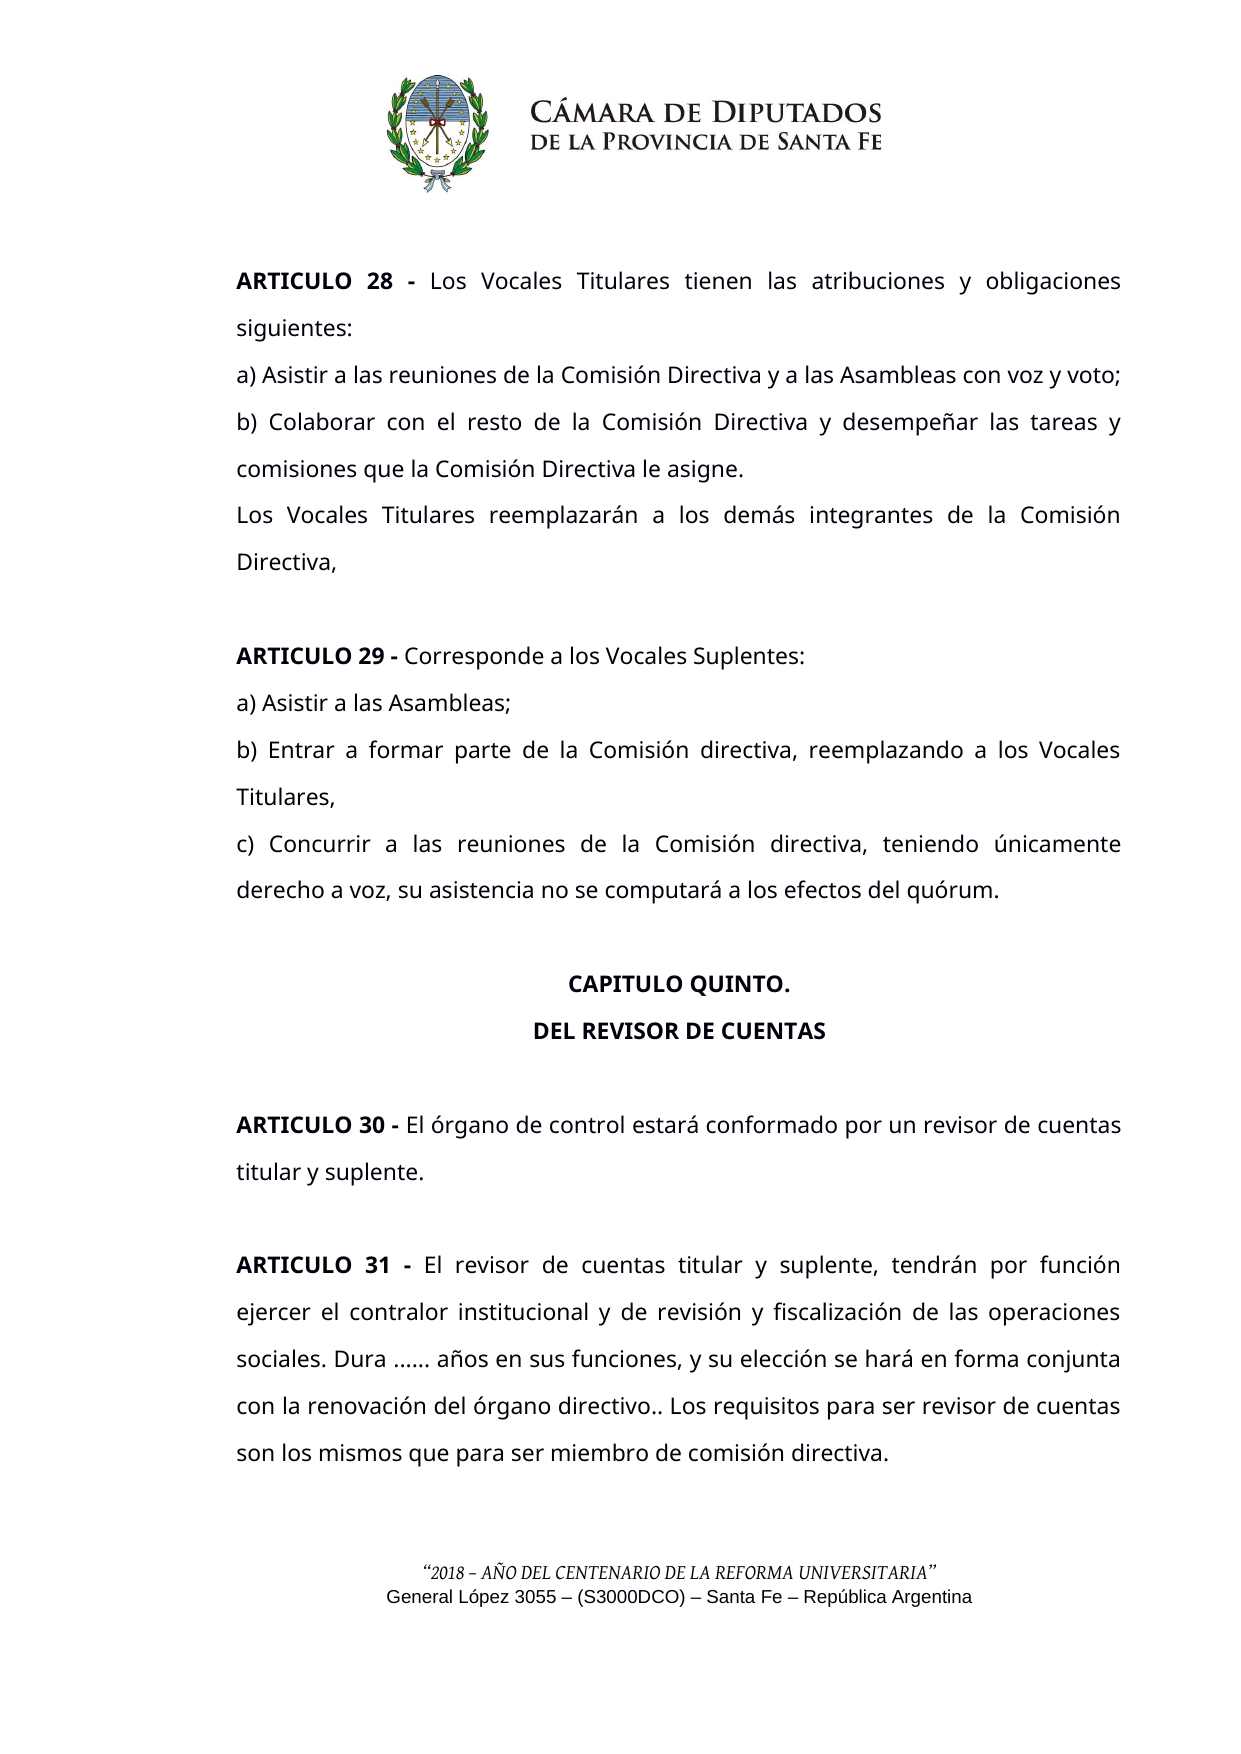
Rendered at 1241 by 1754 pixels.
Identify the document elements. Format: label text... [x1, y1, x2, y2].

text ARTICULO 28 - Los Vocales Titulares tienen las atribuciones y obligaciones siguientes: [236, 265, 1122, 343]
text ARTICULO 30 - El órgano de control estará conformado por un revisor de cuentas titular y suplente. [236, 1109, 1122, 1187]
text a) Asistir a las Asambleas; [236, 687, 1122, 718]
text ARTICULO 31 - El revisor de cuentas titular y suplente, tendrán por función ejercer el contralor institucional y de revisión y fiscalización de las operaciones sociales. Dura ...... años en sus funciones, y su elección se hará en forma conjunta con la renovación del órgano directivo.. Los requisitos para ser revisor de cuentas son los mismos que para ser miembro de comisión directiva. [236, 1249, 1122, 1468]
text DEL REVISOR DE CUENTAS [236, 1015, 1122, 1046]
text CAPITULO QUINTO. [236, 968, 1122, 999]
text b) Colaborar con el resto de la Comisión Directiva y desempeñar las tareas y comisiones que la Comisión Directiva le asigne. [236, 406, 1122, 484]
text b) Entrar a formar parte de la Comisión directiva, reemplazando a los Vocales Titulares, [236, 734, 1122, 812]
text ARTICULO 29 - Corresponde a los Vocales Suplentes: [236, 640, 1122, 671]
text a) Asistir a las reuniones de la Comisión Directiva y a las Asambleas con voz y voto; [236, 359, 1122, 390]
picture [386, 75, 882, 197]
text c) Concurrir a las reuniones de la Comisión directiva, teniendo únicamente derecho a voz, su asistencia no se computará a los efectos del quórum. [236, 827, 1122, 906]
text Los Vocales Titulares reemplazarán a los demás integrantes de la Comisión Directiva, [236, 499, 1122, 577]
